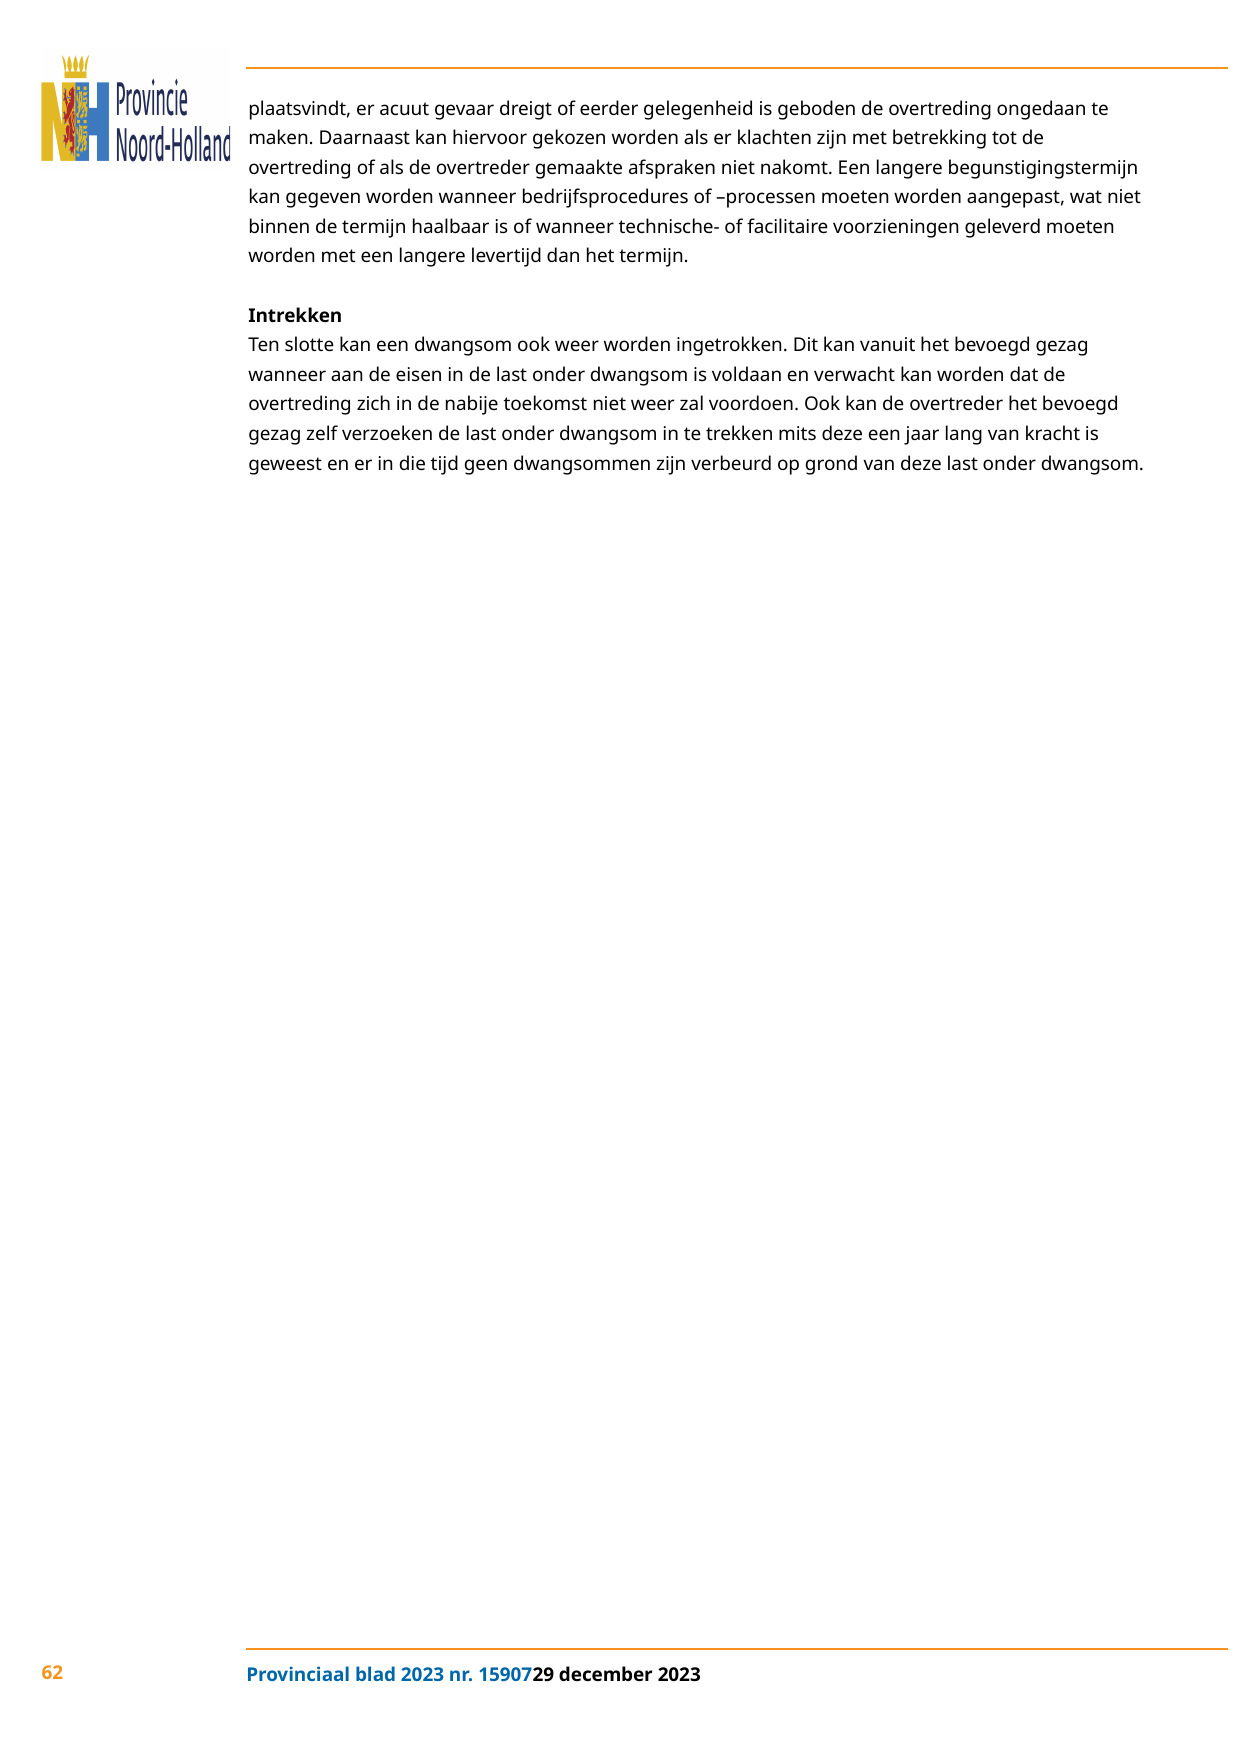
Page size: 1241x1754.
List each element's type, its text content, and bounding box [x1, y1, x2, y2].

picture [41, 47, 231, 172]
text Ten slotte kan een dwangsom ook weer worden ingetrokken. Dit kan vanuit het bevoegd gezag wanneer aan de eisen in de last onder dwangsom is voldaan en verwacht kan worden dat de overtreding zich in de nabije toekomst niet weer zal voordoen. Ook kan de overtreder het bevoegd gezag zelf verzoeken de last onder dwangsom in te trekken mits deze een jaar lang van kracht is geweest en er in die tijd geen dwangsommen zijn verbeurd op grond van deze last onder dwangsom. [248, 331, 1152, 476]
text Intrekken [248, 302, 1152, 328]
text plaatsvindt, er acuut gevaar dreigt of eerder gelegenheid is geboden de overtreding ongedaan te maken. Daarnaast kan hiervoor gekozen worden als er klachten zijn met betrekking tot de overtreding of als de overtreder gemaakte afspraken niet nakomt. Een langere begunstigingstermijn kan gegeven worden wanneer bedrijfsprocedures of –processen moeten worden aangepast, wat niet binnen de termijn haalbaar is of wanneer technische- of facilitaire voorzieningen geleverd moeten worden met een langere levertijd dan het termijn. [248, 95, 1152, 268]
